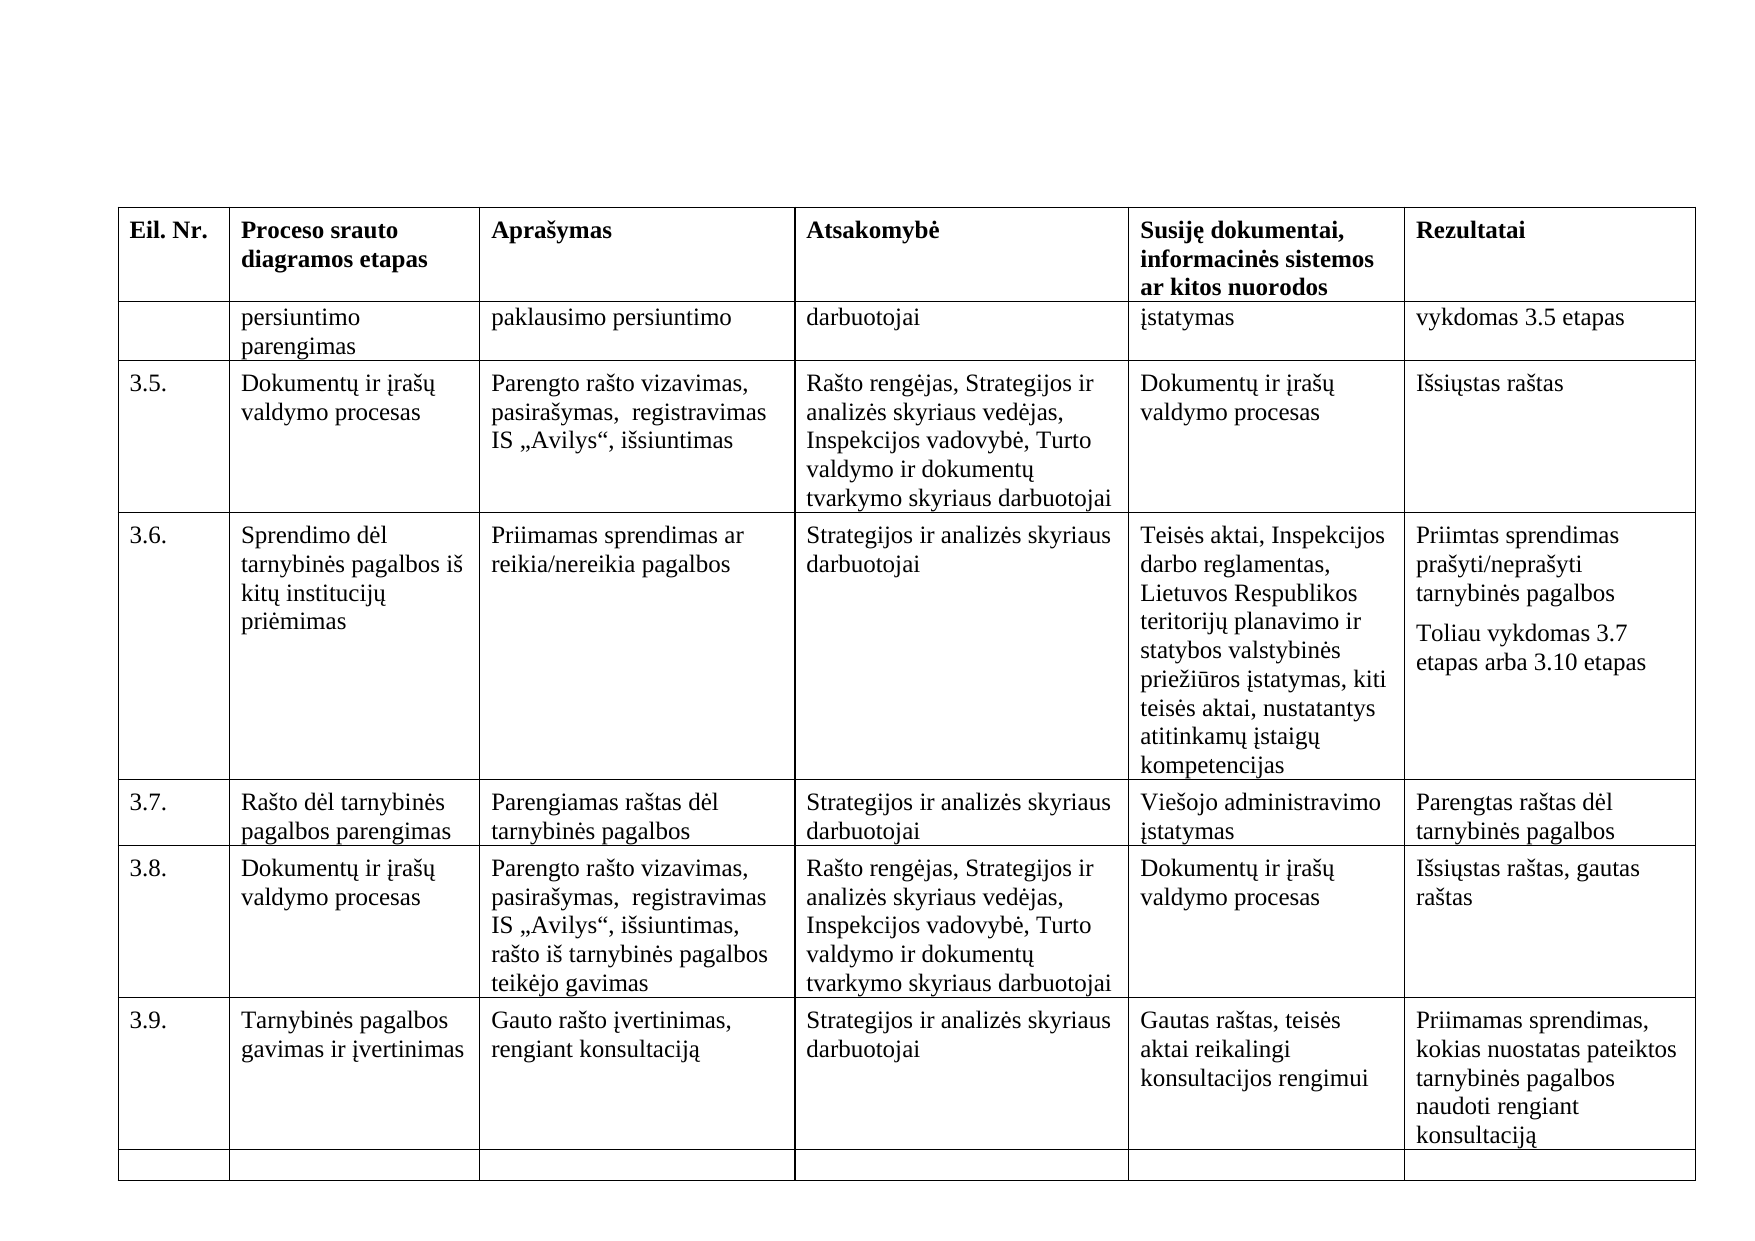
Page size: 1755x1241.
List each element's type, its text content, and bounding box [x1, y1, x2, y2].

table_cell darbuotojai [796, 302, 1128, 360]
table_header Atsakomybė [796, 208, 1128, 301]
table_cell Sprendimo dėl tarnybinės pagalbos iš kitų institucijų priėmimas [230, 513, 479, 779]
table_cell 3.8. [119, 846, 229, 997]
table_cell Dokumentų ir įrašų valdymo procesas [1129, 361, 1404, 512]
table_cell [480, 1150, 794, 1180]
table_cell Dokumentų ir įrašų valdymo procesas [1129, 846, 1404, 997]
table_header Rezultatai [1405, 208, 1695, 301]
table_cell Parengto rašto vizavimas, pasirašymas, registravimas IS „Avilys“, išsiuntimas, rašto iš tarnybinės pagalbos teikėjo gavimas [480, 846, 794, 997]
table_cell Rašto rengėjas, Strategijos ir analizės skyriaus vedėjas, Inspekcijos vadovybė, Turto valdymo ir dokumentų tvarkymo skyriaus darbuotojai [796, 846, 1128, 997]
table_header Susiję dokumentai, informacinės sistemos ar kitos nuorodos [1129, 208, 1404, 301]
table_cell Strategijos ir analizės skyriaus darbuotojai [796, 780, 1128, 845]
table_cell persiuntimo parengimas [230, 302, 479, 360]
table_cell [796, 1150, 1128, 1180]
table_cell Priimtas sprendimas prašyti/neprašyti tarnybinės pagalbos Toliau vykdomas 3.7 etapas arba 3.10 etapas [1405, 513, 1695, 779]
table_cell paklausimo persiuntimo [480, 302, 794, 360]
table_cell Teisės aktai, Inspekcijos darbo reglamentas, Lietuvos Respublikos teritorijų planavimo ir statybos valstybinės priežiūros įstatymas, kiti teisės aktai, nustatantys atitinkamų įstaigų kompetencijas [1129, 513, 1404, 779]
table_cell [119, 1150, 229, 1180]
table_cell Strategijos ir analizės skyriaus darbuotojai [796, 513, 1128, 779]
table_cell Parengto rašto vizavimas, pasirašymas, registravimas IS „Avilys“, išsiuntimas [480, 361, 794, 512]
table_cell Išsiųstas raštas [1405, 361, 1695, 512]
table_cell Rašto dėl tarnybinės pagalbos parengimas [230, 780, 479, 845]
table_cell Strategijos ir analizės skyriaus darbuotojai [796, 998, 1128, 1149]
table_cell 3.6. [119, 513, 229, 779]
table_cell Gautas raštas, teisės aktai reikalingi konsultacijos rengimui [1129, 998, 1404, 1149]
table_cell Parengtas raštas dėl tarnybinės pagalbos [1405, 780, 1695, 845]
table_cell [1405, 1150, 1695, 1180]
table_cell [1129, 1150, 1404, 1180]
table_cell Rašto rengėjas, Strategijos ir analizės skyriaus vedėjas, Inspekcijos vadovybė, Turto valdymo ir dokumentų tvarkymo skyriaus darbuotojai [796, 361, 1128, 512]
table_cell 3.5. [119, 361, 229, 512]
table_cell 3.9. [119, 998, 229, 1149]
table_cell Dokumentų ir įrašų valdymo procesas [230, 846, 479, 997]
table_header Aprašymas [480, 208, 794, 301]
table_header Proceso srauto diagramos etapas [230, 208, 479, 301]
table_cell Parengiamas raštas dėl tarnybinės pagalbos [480, 780, 794, 845]
table_cell įstatymas [1129, 302, 1404, 360]
table_cell vykdomas 3.5 etapas [1405, 302, 1695, 360]
table_cell Priimamas sprendimas ar reikia/nereikia pagalbos [480, 513, 794, 779]
table_cell [119, 302, 229, 360]
table_header Eil. Nr. [119, 208, 229, 301]
table_cell Išsiųstas raštas, gautas raštas [1405, 846, 1695, 997]
table_cell Viešojo administravimo įstatymas [1129, 780, 1404, 845]
table_cell Tarnybinės pagalbos gavimas ir įvertinimas [230, 998, 479, 1149]
table_cell Gauto rašto įvertinimas, rengiant konsultaciją [480, 998, 794, 1149]
table_cell 3.7. [119, 780, 229, 845]
table_cell Dokumentų ir įrašų valdymo procesas [230, 361, 479, 512]
table_cell [230, 1150, 479, 1180]
table_cell Priimamas sprendimas, kokias nuostatas pateiktos tarnybinės pagalbos naudoti rengiant konsultaciją [1405, 998, 1695, 1149]
